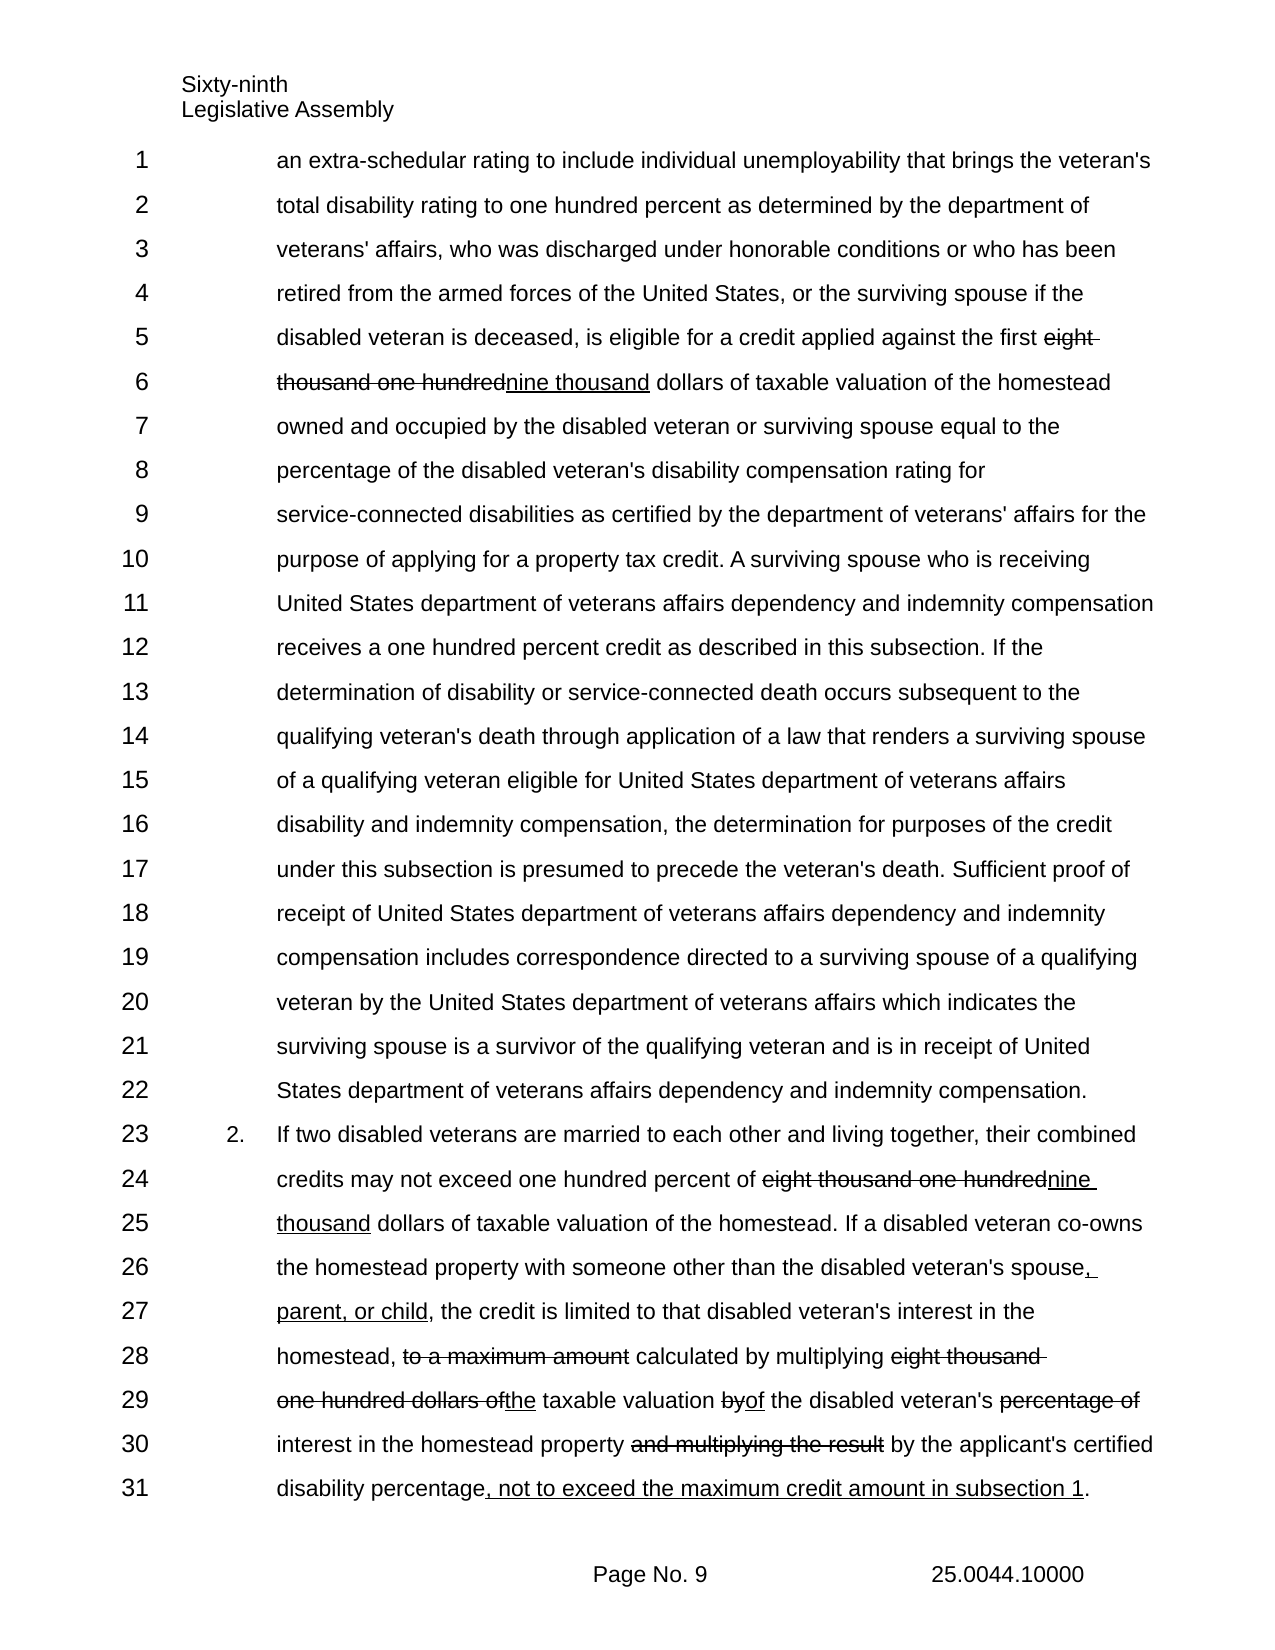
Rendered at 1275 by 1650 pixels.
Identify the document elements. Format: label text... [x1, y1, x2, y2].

text 2. If two disabled veterans are married to each other and living together, their combined credits may not exceed one hundred percent of eight thousand one hundrednine thousand dollars of taxable valuation of the homestead. If a disabled veteran co‑owns the homestead property with someone other than the disabled veteran's spouse, parent, or child, the credit is limited to that disabled veteran's interest in the homestead, to a maximum amount calculated by multiplying eight thousand one hundred dollars ofthe taxable valuation byof the disabled veteran's percentage of interest in the homestead property and multiplying the result by the applicant's certified disability percentage, not to exceed the maximum credit amount in subsection 1. [181, 1107, 1154, 1506]
text an extra‑schedular rating to include individual unemployability that brings the veteran's total disability rating to one hundred percent as determined by the department of veterans' affairs, who was discharged under honorable conditions or who has been retired from the armed forces of the United States, or the surviving spouse if the disabled veteran is deceased, is eligible for a credit applied against the first eight thousand one hundrednine thousand dollars of taxable valuation of the homestead owned and occupied by the disabled veteran or surviving spouse equal to the percentage of the disabled veteran's disability compensation rating for service‑connected disabilities as certified by the department of veterans' affairs for the purpose of applying for a property tax credit. A surviving spouse who is receiving United States department of veterans affairs dependency and indemnity compensation receives a one hundred percent credit as described in this subsection. If the determination of disability or service-connected death occurs subsequent to the qualifying veteran's death through application of a law that renders a surviving spouse of a qualifying veteran eligible for United States department of veterans affairs disability and indemnity compensation, the determination for purposes of the credit under this subsection is presumed to precede the veteran's death. Sufficient proof of receipt of United States department of veterans affairs dependency and indemnity compensation includes correspondence directed to a surviving spouse of a qualifying veteran by the United States department of veterans affairs which indicates the surviving spouse is a survivor of the qualifying veteran and is in receipt of United States department of veterans affairs dependency and indemnity compensation. [181, 133, 1154, 1107]
